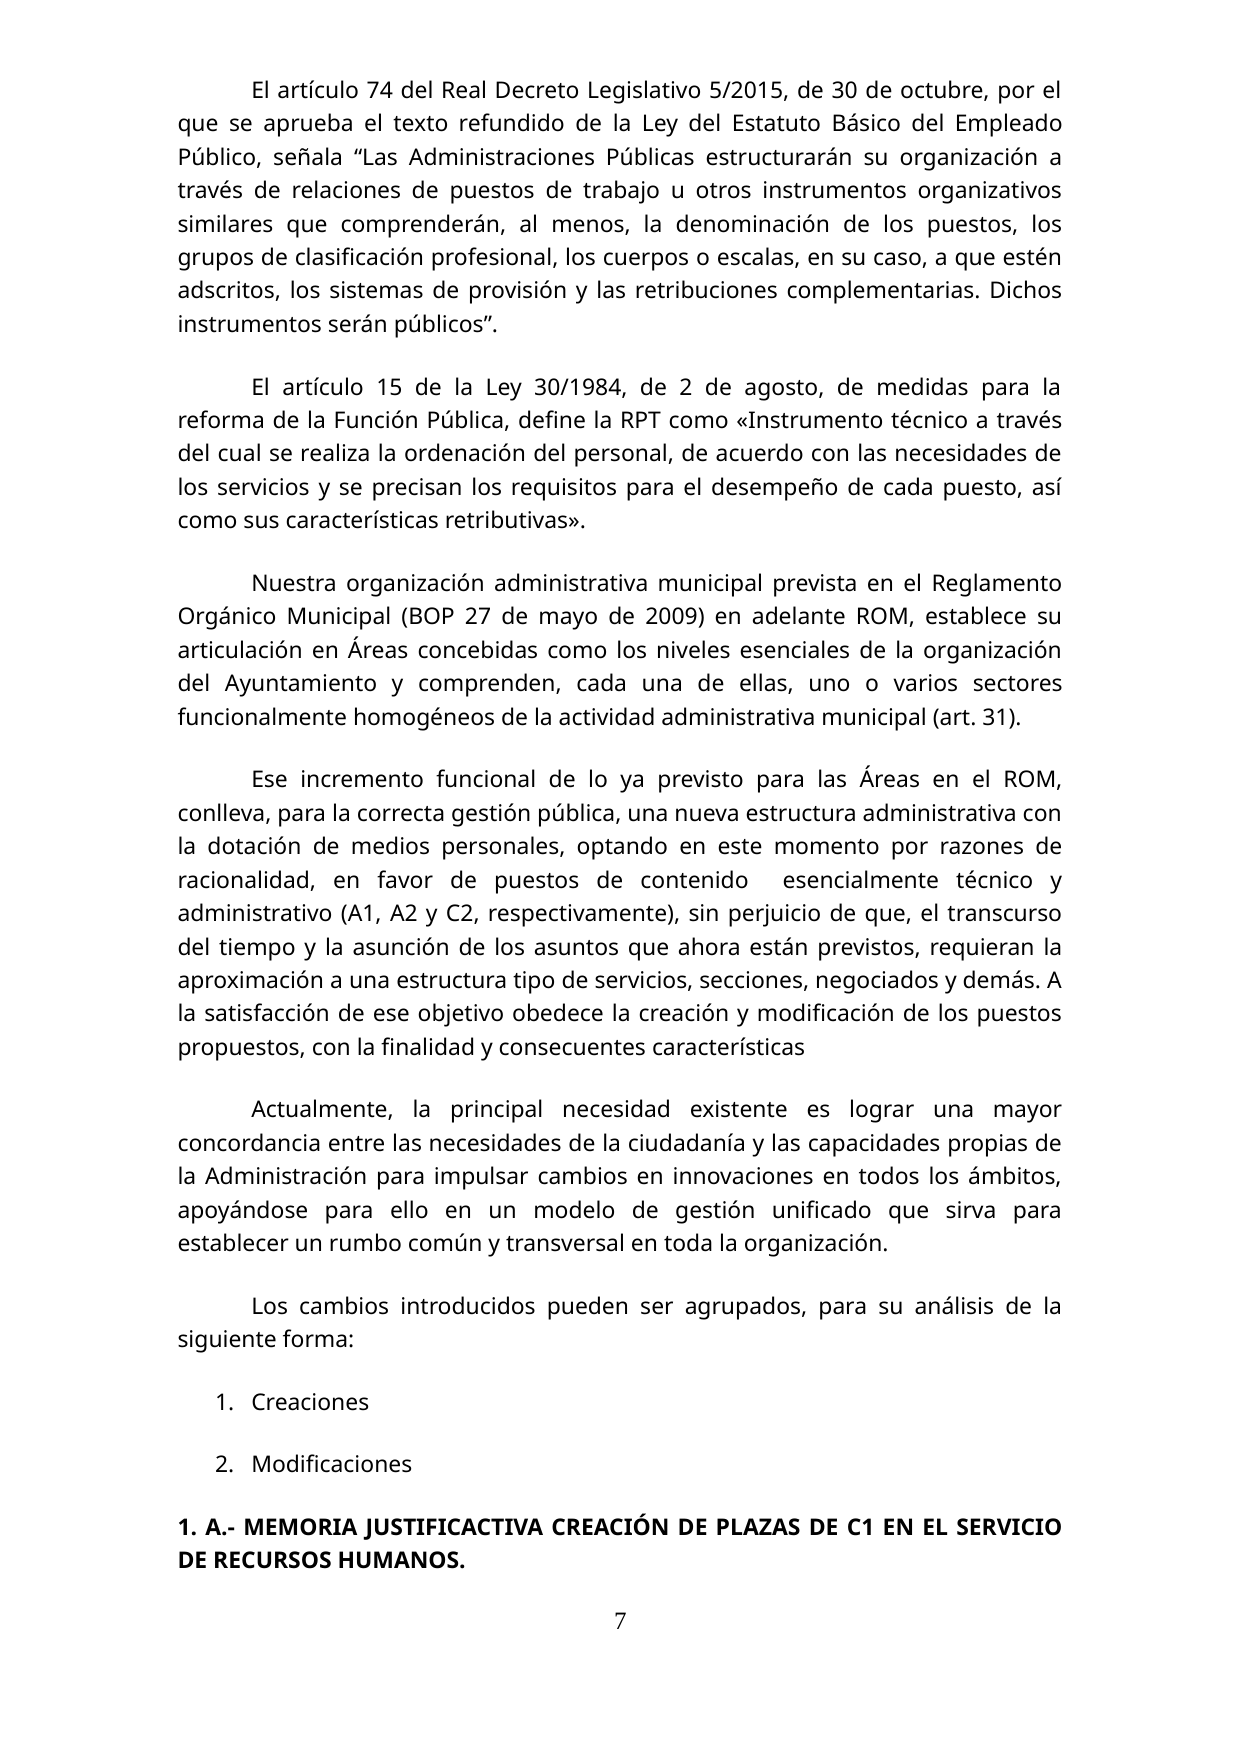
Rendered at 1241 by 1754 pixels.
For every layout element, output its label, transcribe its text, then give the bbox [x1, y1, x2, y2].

text Nuestra organización administrativa municipal prevista en el Reglamento Orgánico Municipal (BOP 27 de mayo de 2009) en adelante ROM, establece su articulación en Áreas concebidas como los niveles esenciales de la organización del Ayuntamiento y comprenden, cada una de ellas, uno o varios sectores funcionalmente homogéneos de la actividad administrativa municipal (art. 31). [177, 567, 1063, 732]
list Creaciones [215, 1386, 1063, 1417]
list Modificaciones [215, 1448, 1063, 1479]
text El artículo 15 de la Ley 30/1984, de 2 de agosto, de medidas para la reforma de la Función Pública, define la RPT como «Instrumento técnico a través del cual se realiza la ordenación del personal, de acuerdo con las necesidades de los servicios y se precisan los requisitos para el desempeño de cada puesto, así como sus características retributivas». [177, 371, 1063, 536]
text El artículo 74 del Real Decreto Legislativo 5/2015, de 30 de octubre, por el que se aprueba el texto refundido de la Ley del Estatuto Básico del Empleado Público, señala “Las Administraciones Públicas estructurarán su organización a través de relaciones de puestos de trabajo u otros instrumentos organizativos similares que comprenderán, al menos, la denominación de los puestos, los grupos de clasificación profesional, los cuerpos o escalas, en su caso, a que estén adscritos, los sistemas de provisión y las retribuciones complementarias. Dichos instrumentos serán públicos”. [177, 74, 1063, 339]
text Actualmente, la principal necesidad existente es lograr una mayor concordancia entre las necesidades de la ciudadanía y las capacidades propias de la Administración para impulsar cambios en innovaciones en todos los ámbitos, apoyándose para ello en un modelo de gestión unificado que sirva para establecer un rumbo común y transversal en toda la organización. [177, 1093, 1063, 1258]
text Los cambios introducidos pueden ser agrupados, para su análisis de la siguiente forma: [177, 1290, 1063, 1354]
text Ese incremento funcional de lo ya previsto para las Áreas en el ROM, conlleva, para la correcta gestión pública, una nueva estructura administrativa con la dotación de medios personales, optando en este momento por razones de racionalidad, en favor de puestos de contenido esencialmente técnico y administrativo (A1, A2 y C2, respectivamente), sin perjuicio de que, el transcurso del tiempo y la asunción de los asuntos que ahora están previstos, requieran la aproximación a una estructura tipo de servicios, secciones, negociados y demás. A la satisfacción de ese objetivo obedece la creación y modificación de los puestos propuestos, con la finalidad y consecuentes características [177, 763, 1063, 1062]
text 1. A.- MEMORIA JUSTIFICACTIVA CREACIÓN DE PLAZAS DE C1 EN EL SERVICIO DE RECURSOS HUMANOS. [177, 1511, 1063, 1576]
